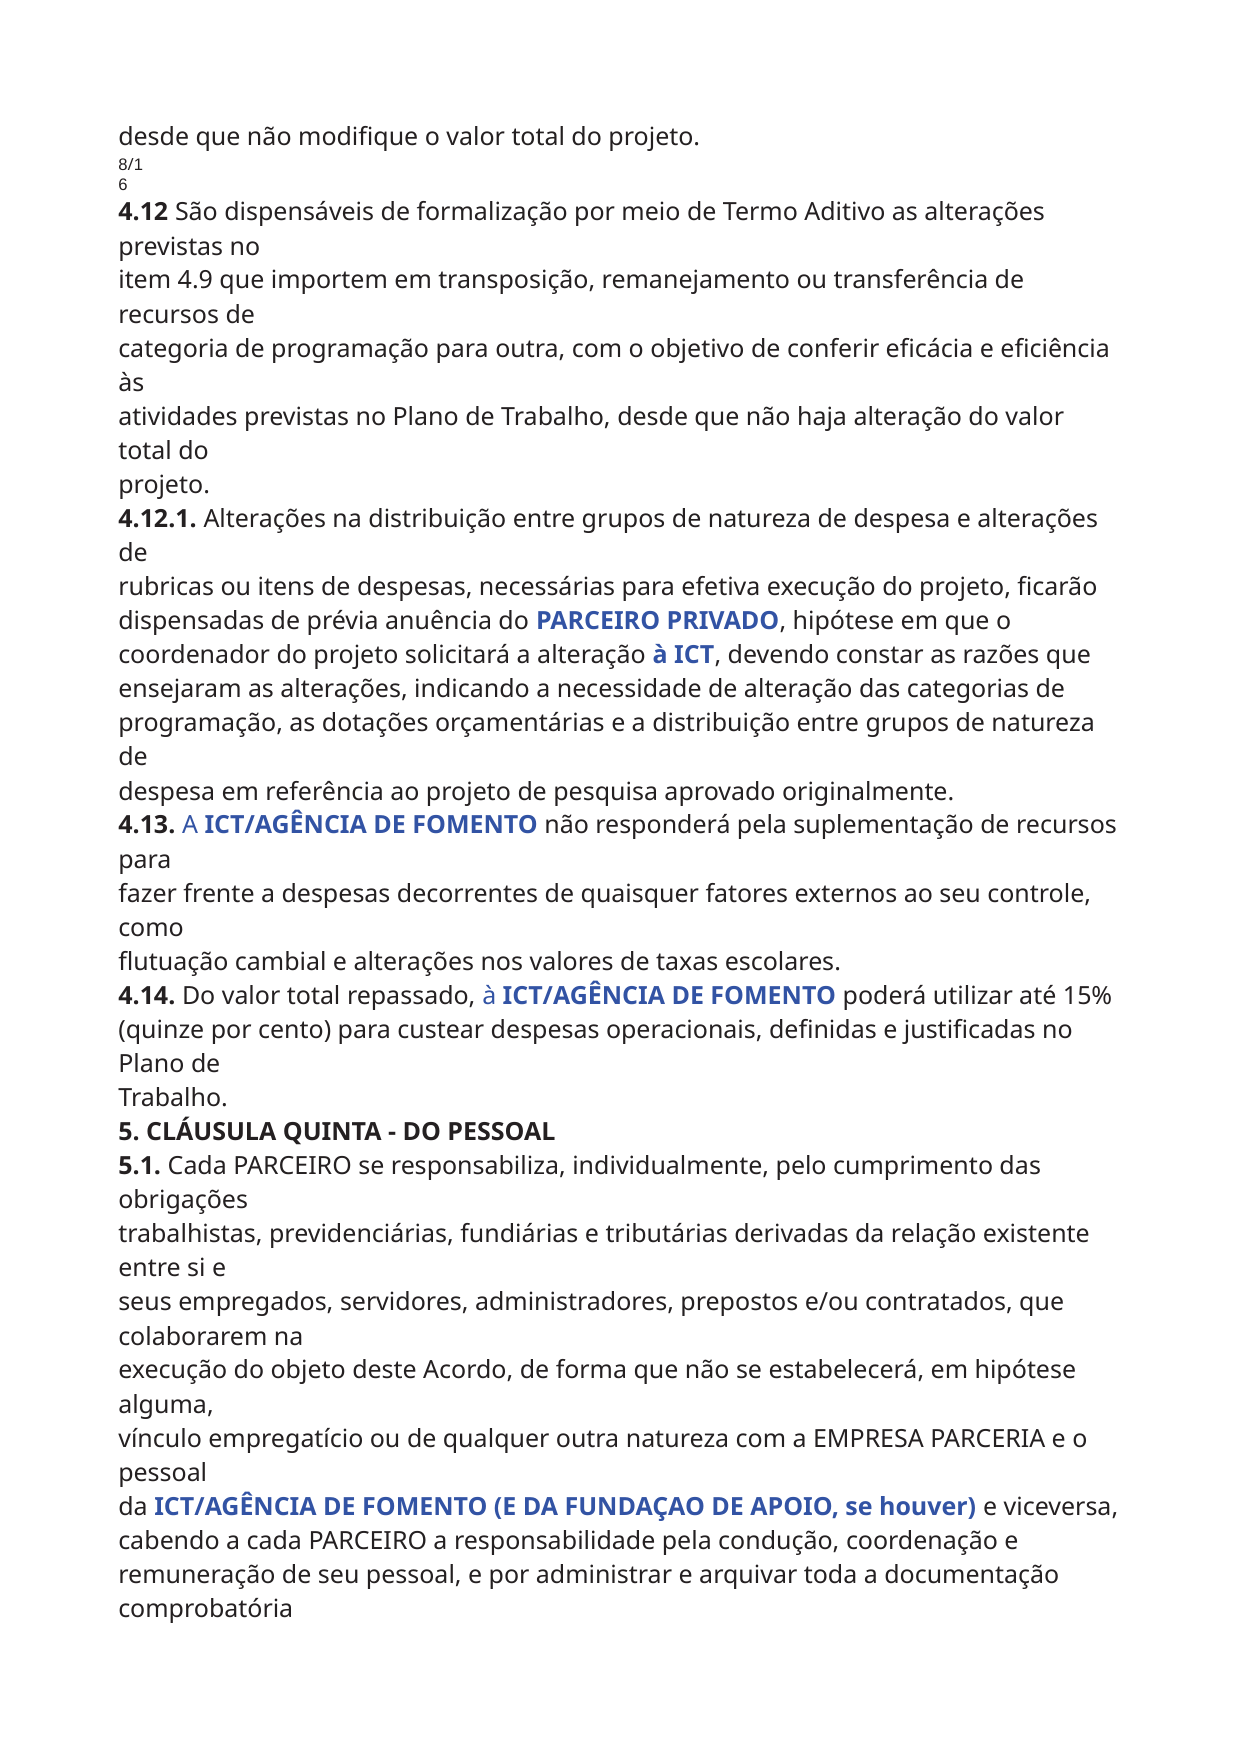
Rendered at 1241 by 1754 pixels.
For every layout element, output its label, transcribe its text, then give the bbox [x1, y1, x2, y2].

text flutuação cambial e alterações nos valores de taxas escolares. [118, 943, 1122, 977]
text da ICT/AGÊNCIA DE FOMENTO (E DA FUNDAÇAO DE APOIO, se houver) e viceversa, cabendo a cada PARCEIRO a responsabilidade pela condução, coordenação e [118, 1488, 1122, 1557]
text (quinze por cento) para custear despesas operacionais, definidas e justificadas no Plano de [118, 1012, 1122, 1080]
text vínculo empregatício ou de qualquer outra natureza com a EMPRESA PARCERIA e o pessoal [118, 1420, 1122, 1488]
text 4.13. A ICT/AGÊNCIA DE FOMENTO não responderá pela suplementação de recursos para [118, 807, 1122, 875]
text desde que não modifique o valor total do projeto. [118, 118, 1122, 152]
text dispensadas de prévia anuência do PARCEIRO PRIVADO, hipótese em que o [118, 603, 1122, 637]
text 5. CLÁUSULA QUINTA - DO PESSOAL [118, 1114, 1122, 1148]
text 4.12.1. Alterações na distribuição entre grupos de natureza de despesa e alterações de [118, 501, 1122, 569]
text coordenador do projeto solicitará a alteração à ICT, devendo constar as razões que [118, 637, 1122, 671]
text remuneração de seu pessoal, e por administrar e arquivar toda a documentação comprobatória [118, 1557, 1122, 1625]
text atividades previstas no Plano de Trabalho, desde que não haja alteração do valor total do [118, 398, 1122, 467]
text fazer frente a despesas decorrentes de quaisquer fatores externos ao seu controle, como [118, 875, 1122, 943]
text 4.12 São dispensáveis de formalização por meio de Termo Aditivo as alterações previstas no [118, 194, 1122, 262]
text ensejaram as alterações, indicando a necessidade de alteração das categorias de [118, 671, 1122, 705]
text 4.14. Do valor total repassado, à ICT/AGÊNCIA DE FOMENTO poderá utilizar até 15% [118, 977, 1122, 1012]
text 6 [118, 175, 1122, 194]
text trabalhistas, previdenciárias, fundiárias e tributárias derivadas da relação existente entre si e [118, 1216, 1122, 1284]
text seus empregados, servidores, administradores, prepostos e/ou contratados, que colaborarem na [118, 1284, 1122, 1352]
text 8/1 [118, 152, 1122, 175]
text execução do objeto deste Acordo, de forma que não se estabelecerá, em hipótese alguma, [118, 1352, 1122, 1420]
text item 4.9 que importem em transposição, remanejamento ou transferência de recursos de [118, 262, 1122, 330]
text programação, as dotações orçamentárias e a distribuição entre grupos de natureza de [118, 705, 1122, 773]
text rubricas ou itens de despesas, necessárias para efetiva execução do projeto, ficarão [118, 569, 1122, 603]
text 5.1. Cada PARCEIRO se responsabiliza, individualmente, pelo cumprimento das obrigações [118, 1148, 1122, 1216]
text categoria de programação para outra, com o objetivo de conferir eficácia e eficiência às [118, 330, 1122, 398]
text projeto. [118, 467, 1122, 501]
text Trabalho. [118, 1080, 1122, 1114]
text despesa em referência ao projeto de pesquisa aprovado originalmente. [118, 773, 1122, 807]
